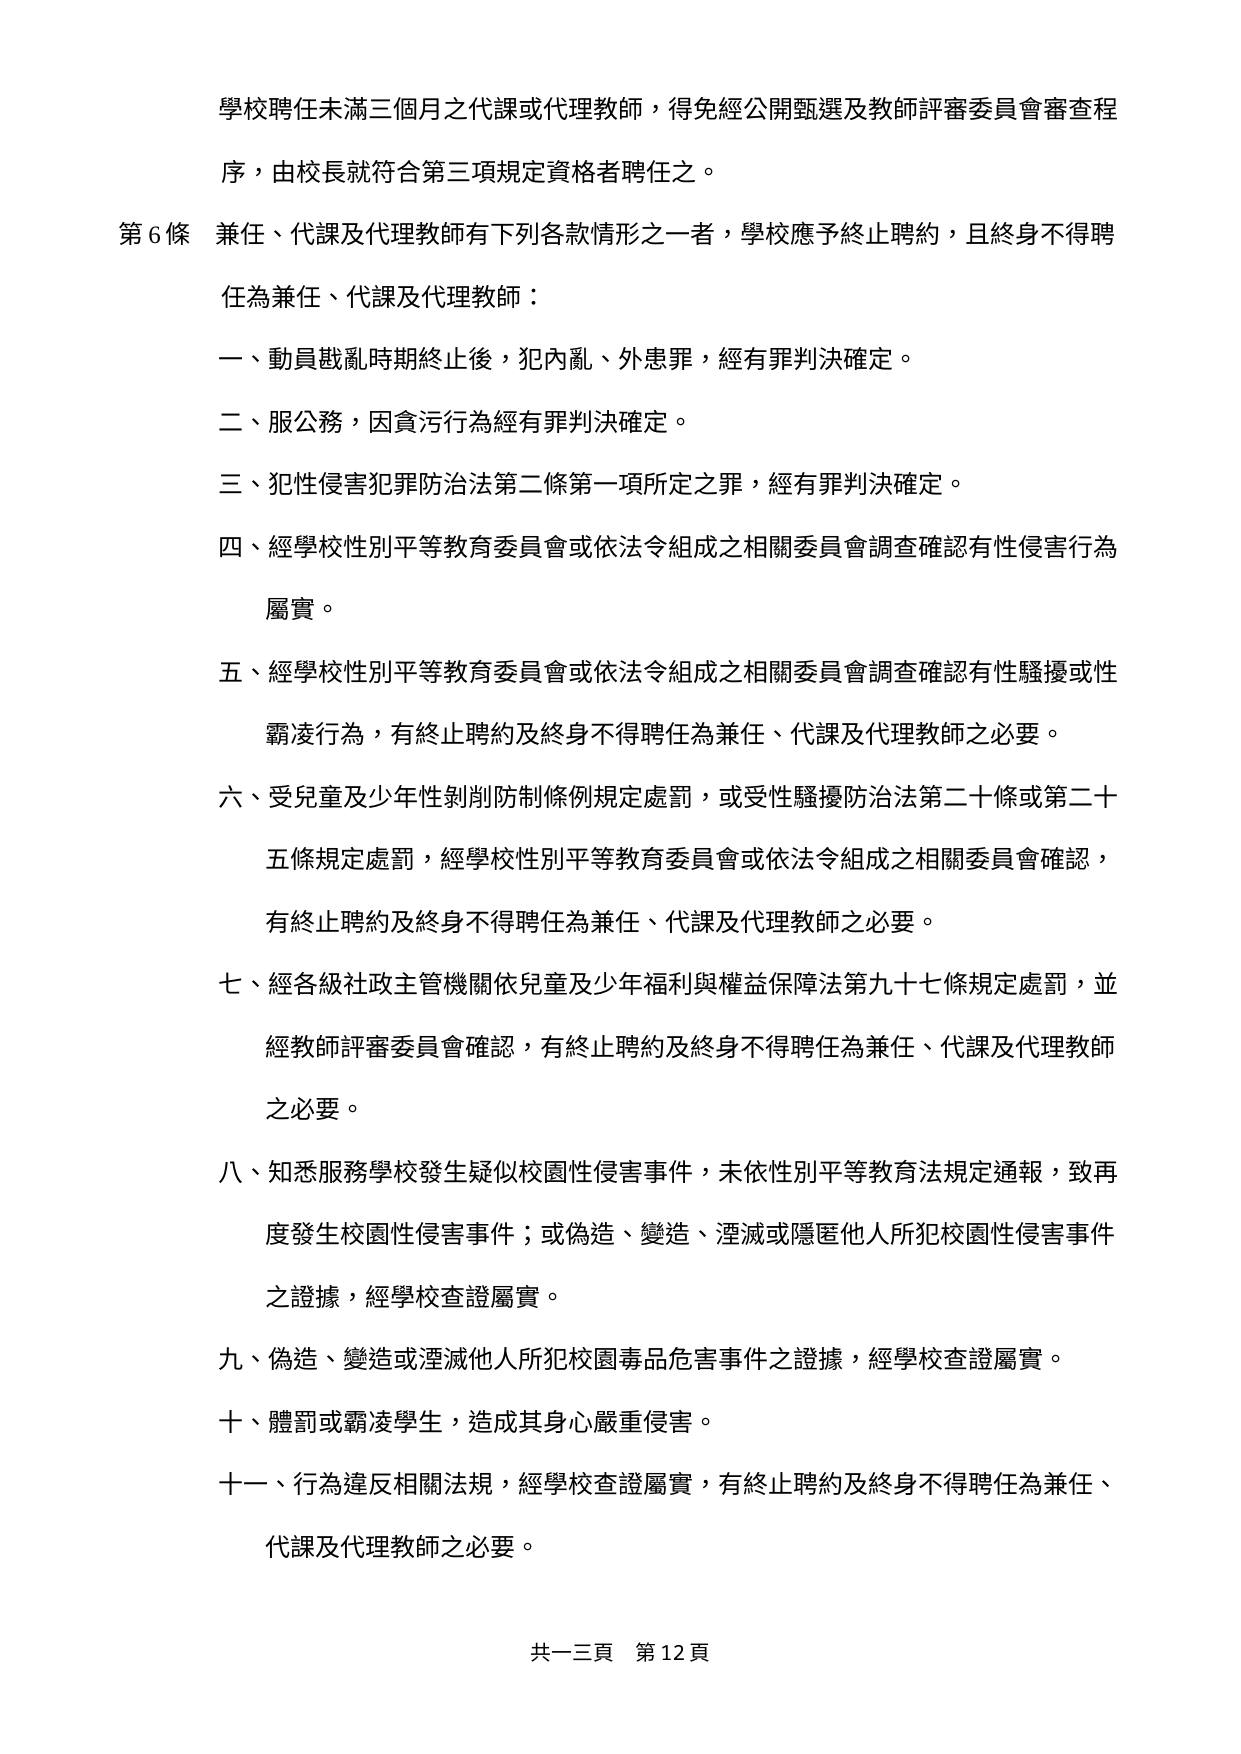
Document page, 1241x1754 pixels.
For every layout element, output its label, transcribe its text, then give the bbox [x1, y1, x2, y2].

text 八、知悉服務學校發生疑似校園性侵害事件，未依性別平等教育法規定通報，致再度發生校園性侵害事件；或偽造、變造、湮滅或隱匿他人所犯校園性侵害事件之證據，經學校查證屬實。 [218, 1129, 1122, 1316]
text 九、偽造、變造或湮滅他人所犯校園毒品危害事件之證據，經學校查證屬實。 [218, 1316, 1122, 1379]
text 二、服公務，因貪污行為經有罪判決確定。 [218, 379, 1122, 441]
text 五、經學校性別平等教育委員會或依法令組成之相關委員會調查確認有性騷擾或性霸凌行為，有終止聘約及終身不得聘任為兼任、代課及代理教師之必要。 [218, 629, 1122, 754]
text 六、受兒童及少年性剝削防制條例規定處罰，或受性騷擾防治法第二十條或第二十五條規定處罰，經學校性別平等教育委員會或依法令組成之相關委員會確認，有終止聘約及終身不得聘任為兼任、代課及代理教師之必要。 [218, 754, 1122, 941]
text 十、體罰或霸凌學生，造成其身心嚴重侵害。 [218, 1379, 1122, 1441]
text 四、經學校性別平等教育委員會或依法令組成之相關委員會調查確認有性侵害行為屬實。 [218, 504, 1122, 629]
text 三、犯性侵害犯罪防治法第二條第一項所定之罪，經有罪判決確定。 [218, 441, 1122, 504]
text 一、動員戡亂時期終止後，犯內亂、外患罪，經有罪判決確定。 [218, 316, 1122, 379]
text 七、經各級社政主管機關依兒童及少年福利與權益保障法第九十七條規定處罰，並經教師評審委員會確認，有終止聘約及終身不得聘任為兼任、代課及代理教師之必要。 [218, 941, 1122, 1129]
text 第6條 兼任、代課及代理教師有下列各款情形之一者，學校應予終止聘約，且終身不得聘任為兼任、代課及代理教師： [118, 191, 1122, 316]
text 十一、行為違反相關法規，經學校查證屬實，有終止聘約及終身不得聘任為兼任、代課及代理教師之必要。 [218, 1441, 1122, 1566]
text 學校聘任未滿三個月之代課或代理教師，得免經公開甄選及教師評審委員會審查程序，由校長就符合第三項規定資格者聘任之。 [218, 66, 1122, 191]
